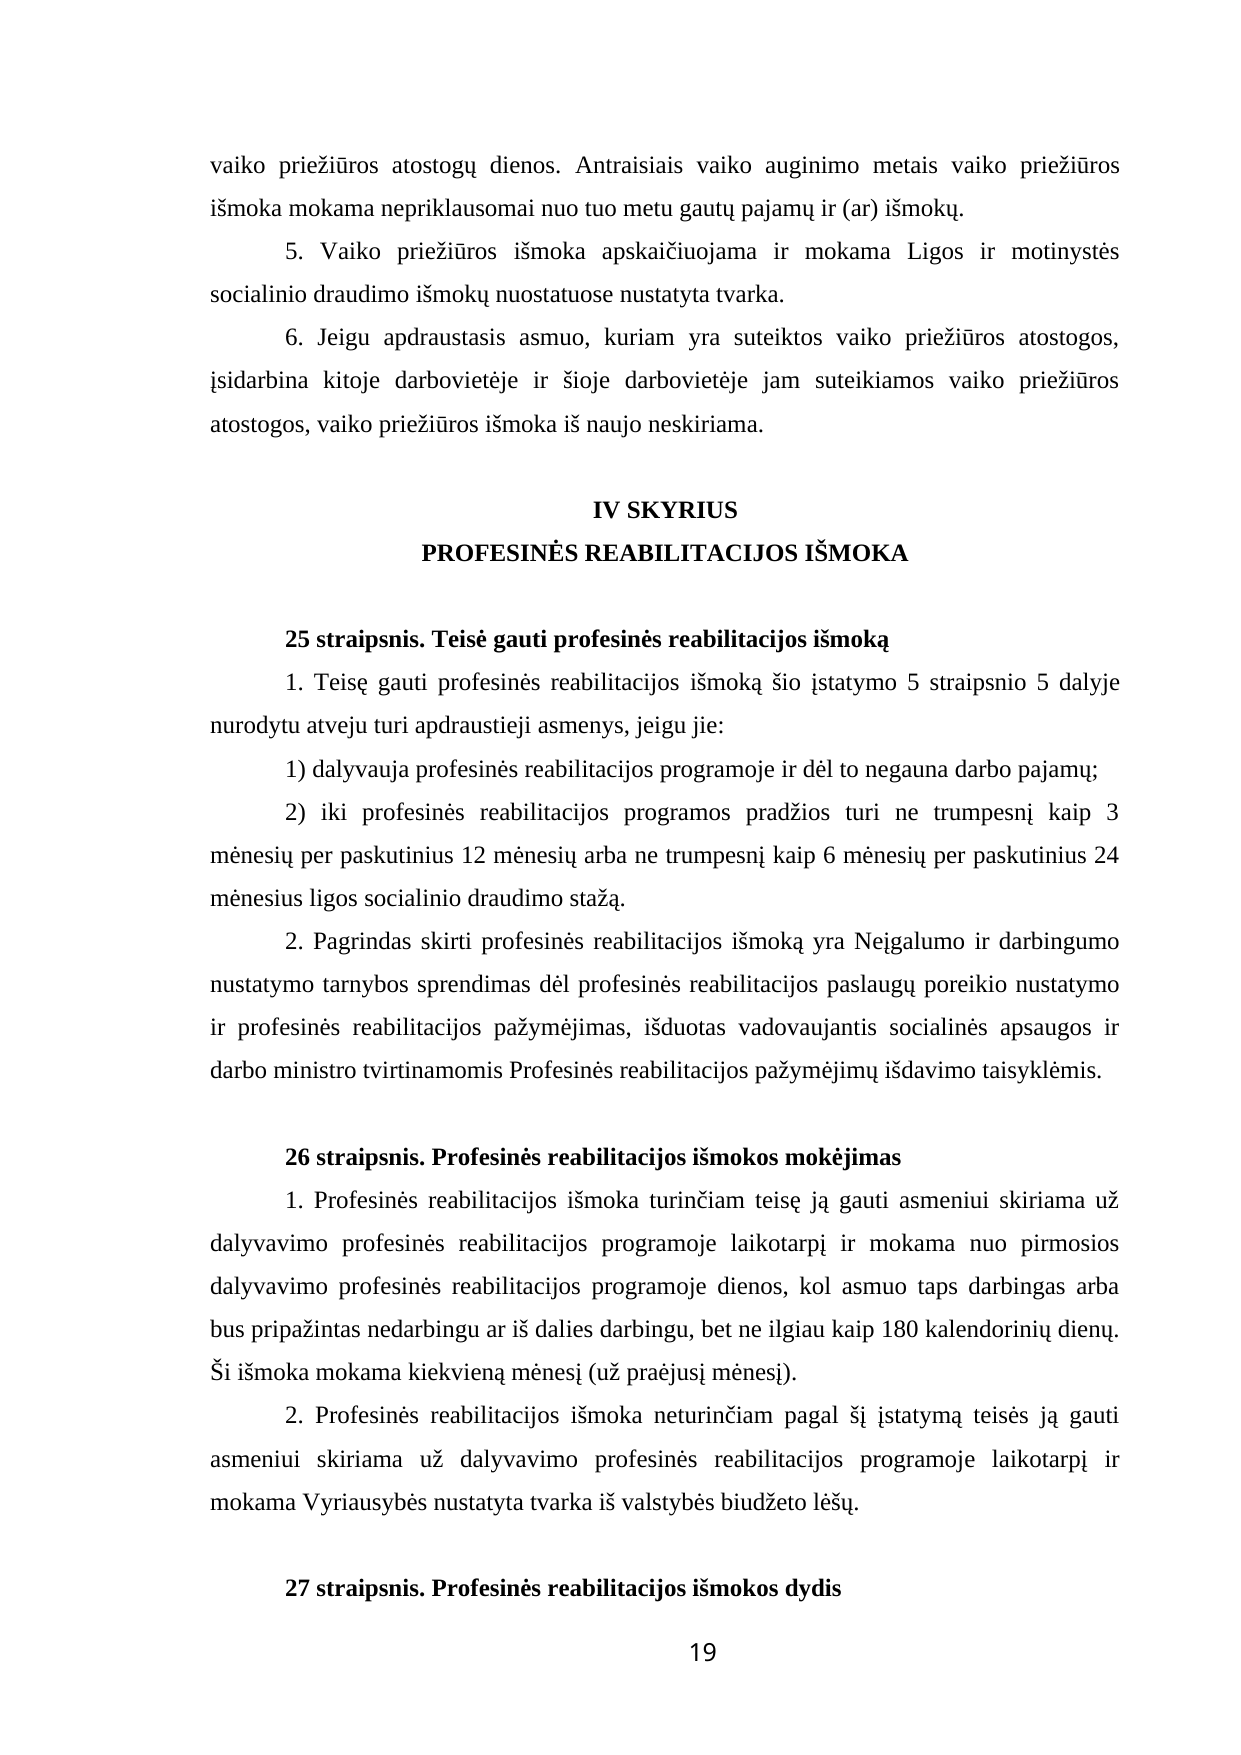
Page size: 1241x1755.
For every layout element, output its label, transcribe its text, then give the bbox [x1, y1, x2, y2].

text 5. Vaiko priežiūros išmoka apskaičiuojama ir mokama Ligos ir motinystės socialinio draudimo išmokų nuostatuose nustatyta tvarka. [210, 236, 1120, 308]
text 25 straipsnis. Teisė gauti profesinės reabilitacijos išmoką [210, 624, 1120, 653]
text 2. Profesinės reabilitacijos išmoka neturinčiam pagal šį įstatymą teisės ją gauti asmeniui skiriama už dalyvavimo profesinės reabilitacijos programoje laikotarpį ir mokama Vyriausybės nustatyta tvarka iš valstybės biudžeto lėšų. [210, 1401, 1120, 1516]
text PROFESINĖS REABILITACIJOS IŠMOKA [210, 538, 1120, 567]
text 1. Teisę gauti profesinės reabilitacijos išmoką šio įstatymo 5 straipsnio 5 dalyje nurodytu atveju turi apdraustieji asmenys, jeigu jie: [210, 667, 1120, 739]
text 6. Jeigu apdraustasis asmuo, kuriam yra suteiktos vaiko priežiūros atostogos, įsidarbina kitoje darbovietėje ir šioje darbovietėje jam suteikiamos vaiko priežiūros atostogos, vaiko priežiūros išmoka iš naujo neskiriama. [210, 322, 1120, 437]
text 26 straipsnis. Profesinės reabilitacijos išmokos mokėjimas [210, 1142, 1120, 1171]
text 2) iki profesinės reabilitacijos programos pradžios turi ne trumpesnį kaip 3 mėnesių per paskutinius 12 mėnesių arba ne trumpesnį kaip 6 mėnesių per paskutinius 24 mėnesius ligos socialinio draudimo stažą. [210, 797, 1120, 912]
text 27 straipsnis. Profesinės reabilitacijos išmokos dydis [210, 1573, 1120, 1602]
text 1. Profesinės reabilitacijos išmoka turinčiam teisę ją gauti asmeniui skiriama už dalyvavimo profesinės reabilitacijos programoje laikotarpį ir mokama nuo pirmosios dalyvavimo profesinės reabilitacijos programoje dienos, kol asmuo taps darbingas arba bus pripažintas nedarbingu ar iš dalies darbingu, bet ne ilgiau kaip 180 kalendorinių dienų. Ši išmoka mokama kiekvieną mėnesį (už praėjusį mėnesį). [210, 1185, 1120, 1386]
text vaiko priežiūros atostogų dienos. Antraisiais vaiko auginimo metais vaiko priežiūros išmoka mokama nepriklausomai nuo tuo metu gautų pajamų ir (ar) išmokų. [210, 150, 1120, 222]
text 2. Pagrindas skirti profesinės reabilitacijos išmoką yra Neįgalumo ir darbingumo nustatymo tarnybos sprendimas dėl profesinės reabilitacijos paslaugų poreikio nustatymo ir profesinės reabilitacijos pažymėjimas, išduotas vadovaujantis socialinės apsaugos ir darbo ministro tvirtinamomis Profesinės reabilitacijos pažymėjimų išdavimo taisyklėmis. [210, 926, 1120, 1084]
text 1) dalyvauja profesinės reabilitacijos programoje ir dėl to negauna darbo pajamų; [210, 754, 1120, 782]
text IV SKYRIUS [210, 495, 1120, 524]
